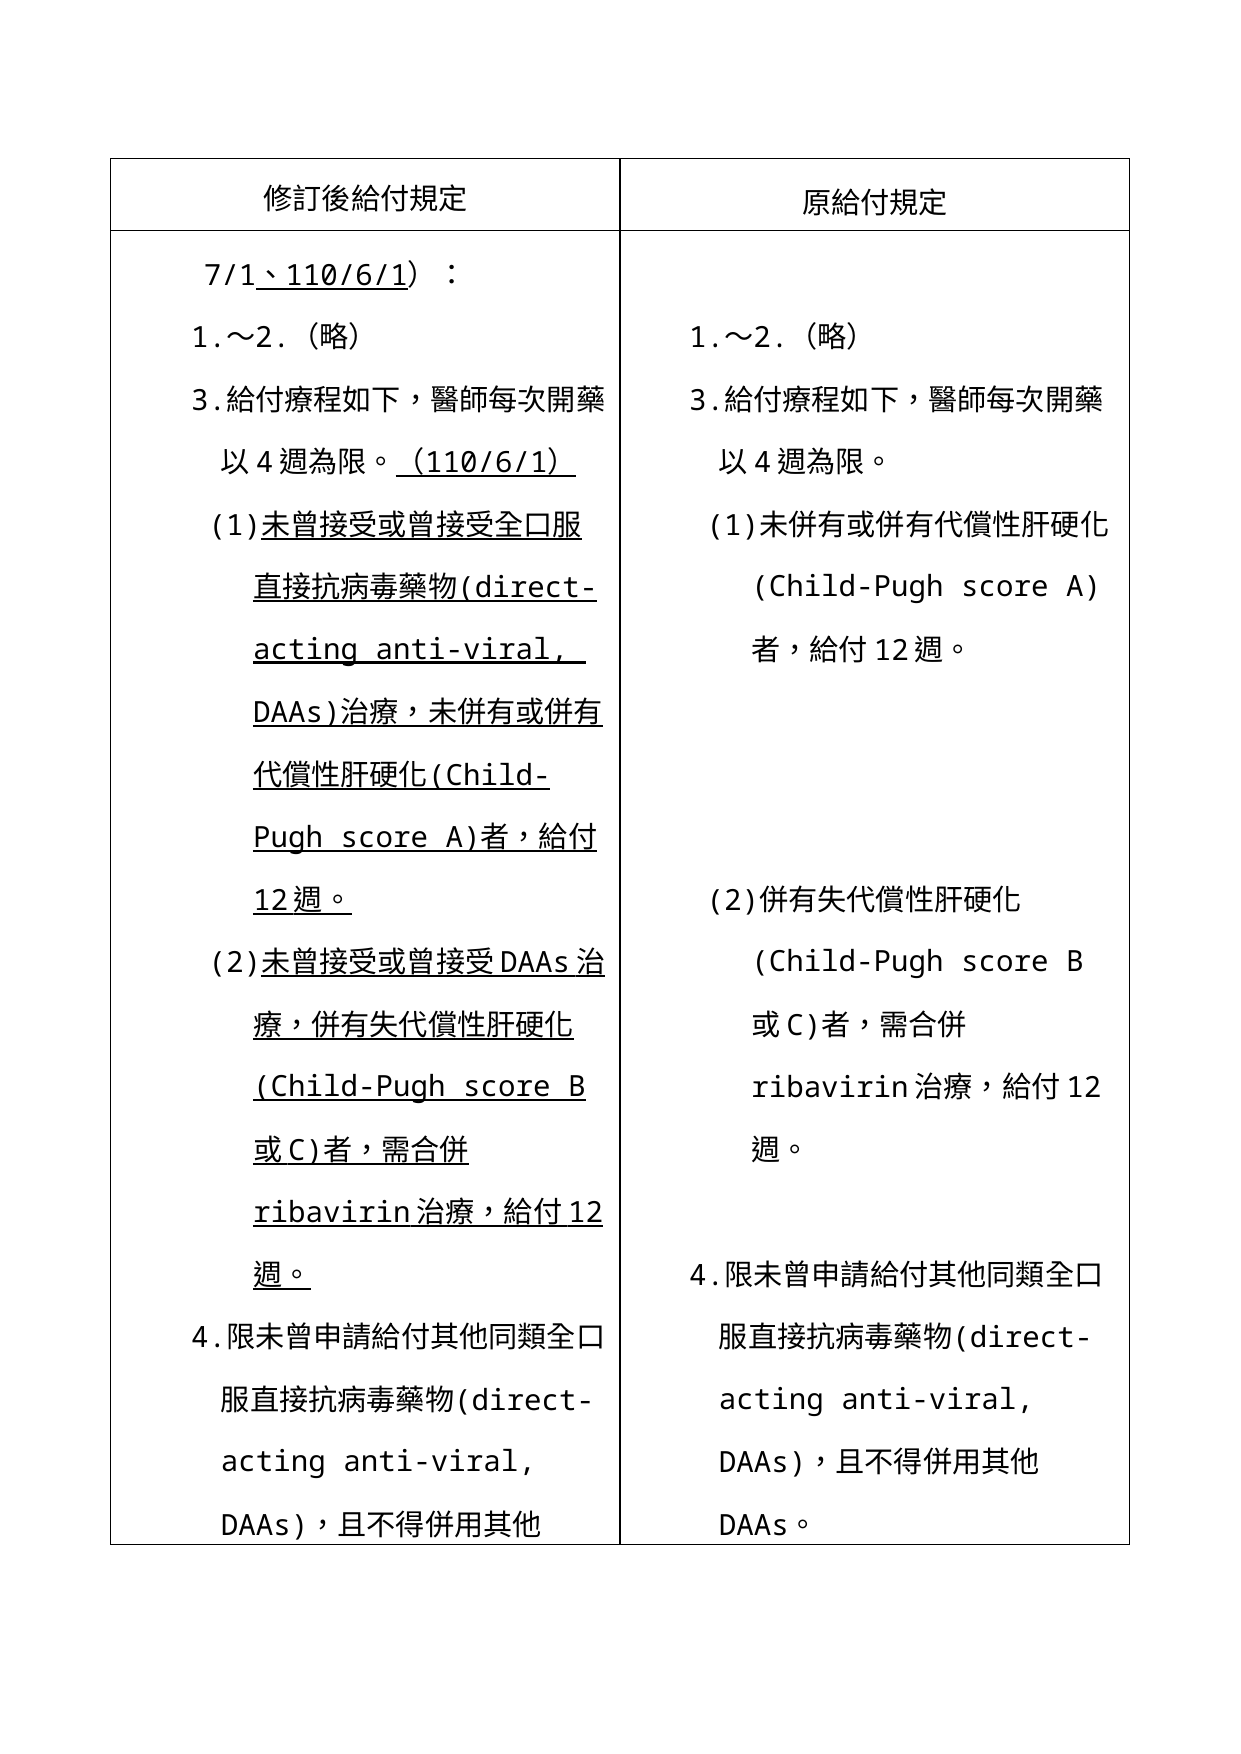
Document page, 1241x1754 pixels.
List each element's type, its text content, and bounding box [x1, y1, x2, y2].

table_header 修訂後給付規定 [111, 159, 619, 230]
table_header 原給付規定 [621, 159, 1129, 230]
table_cell 1.～2.（略） 3.給付療程如下，醫師每次開藥以4週為限。 (1)未併有或併有代償性肝硬化(Child-Pugh score A)者，給付12週。 (2)併有失代償性肝硬化(Child-Pugh score B或C)者，需合併ribavirin治療，給付12週。 4.限未曾申請給付其他同類全口服直接抗病毒藥物(direct-acting anti-viral, DAAs)，且不得併用其他DAAs。 [621, 231, 1129, 1544]
table_cell 7/1、110/6/1）： 1.～2.（略） 3.給付療程如下，醫師每次開藥以4週為限。（110/6/1） (1)未曾接受或曾接受全口服直接抗病毒藥物(direct-acting anti-viral, DAAs)治療，未併有或併有代償性肝硬化(Child-Pugh score A)者，給付12週。 (2)未曾接受或曾接受DAAs治療，併有失代償性肝硬化(Child-Pugh score B或C)者，需合併ribavirin治療，給付12週。 4.限未曾申請給付其他同類全口服直接抗病毒藥物(direct-acting anti-viral, DAAs)，且不得併用其他 [111, 231, 619, 1544]
